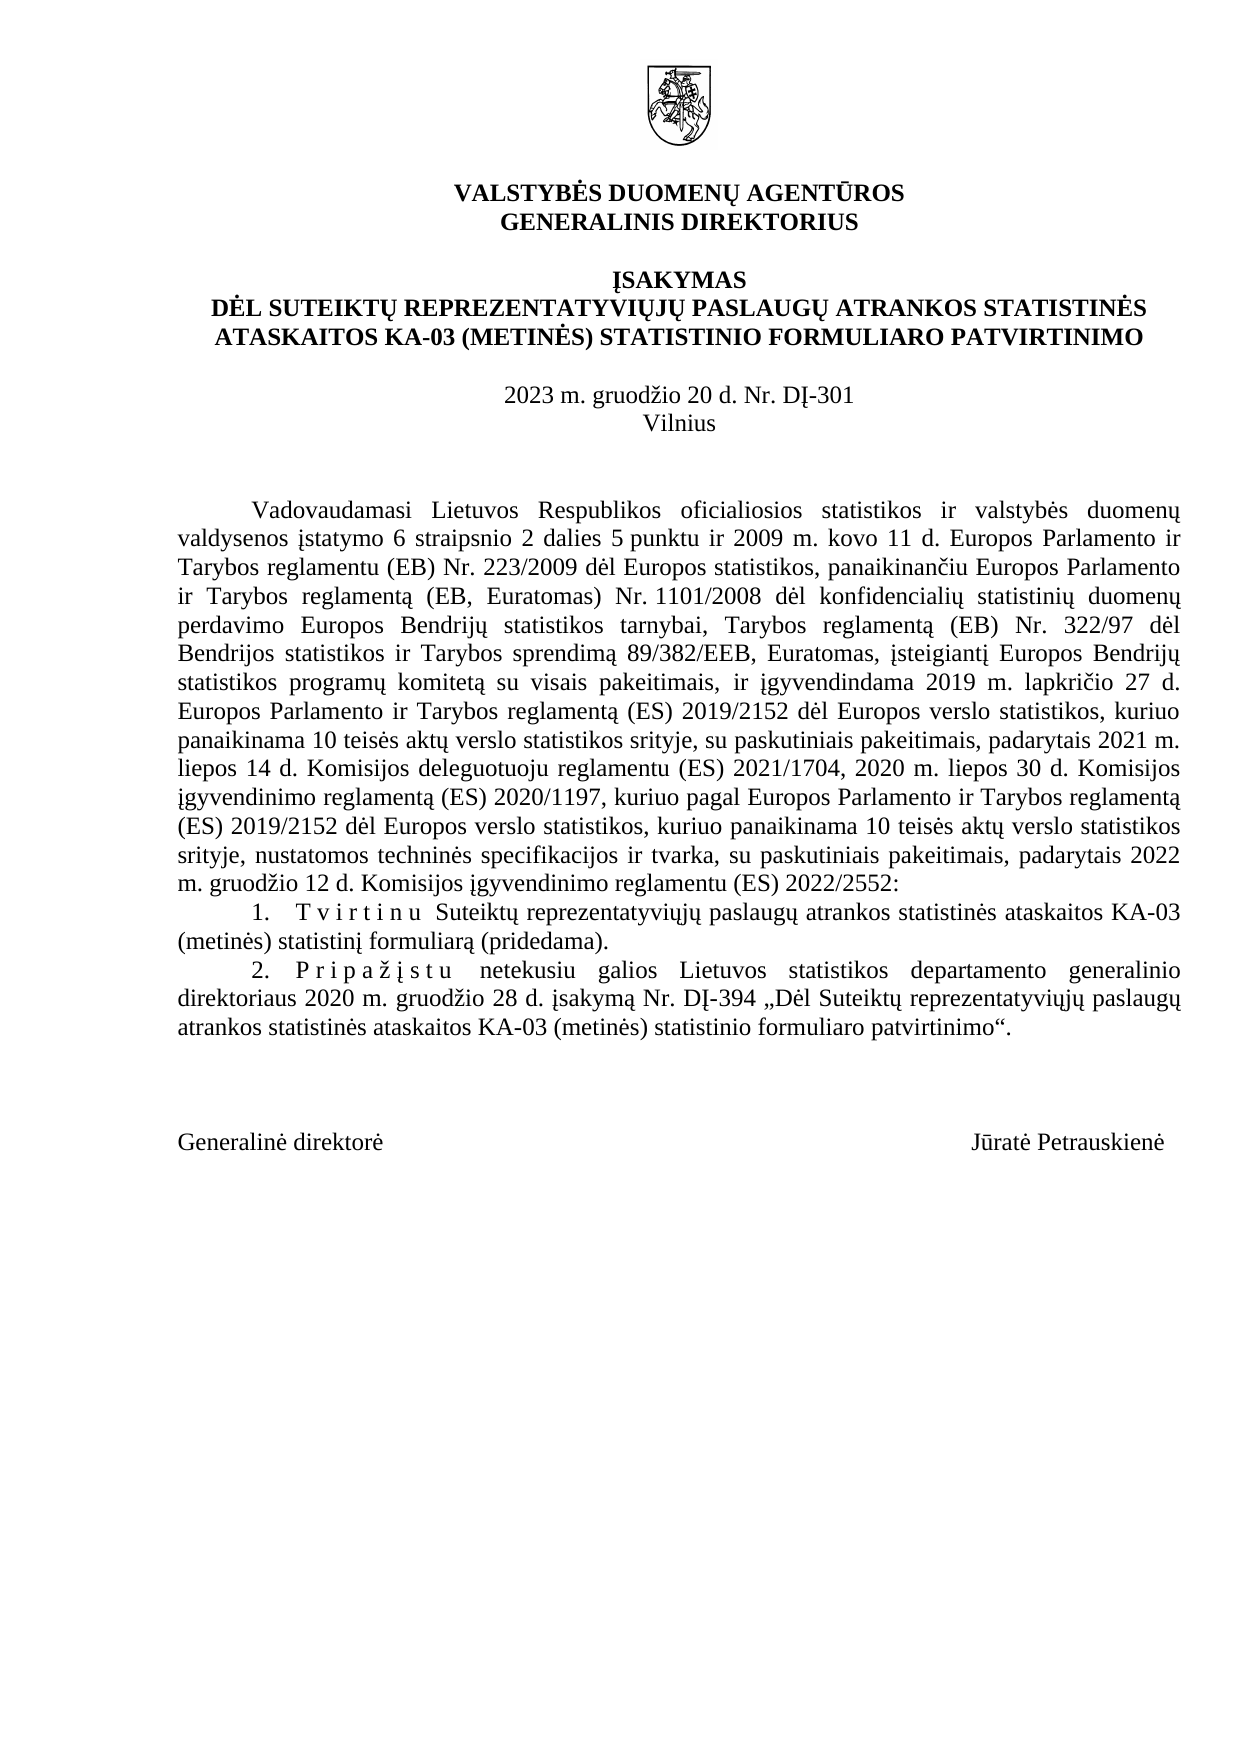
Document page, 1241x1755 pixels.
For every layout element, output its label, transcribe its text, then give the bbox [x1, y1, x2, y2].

text VALSTYBĖS DUOMENŲ AGENTŪROS [177, 178, 1181, 207]
text 2. Pripažįstu netekusiu galios Lietuvos statistikos departamento generalinio direktoriaus 2020 m. gruodžio 28 d. įsakymą Nr. DĮ-394 „Dėl Suteiktų reprezentatyviųjų paslaugų atrankos statistinės ataskaitos KA-03 (metinės) statistinio formuliaro patvirtinimo“. [177, 955, 1181, 1041]
text 1. Tvirtinu Suteiktų reprezentatyviųjų paslaugų atrankos statistinės ataskaitos KA-03 (metinės) statistinį formuliarą (pridedama). [177, 897, 1181, 955]
text 2023 m. gruodžio 20 d. Nr. DĮ-301 [177, 380, 1181, 408]
text GENERALINIS DIREKTORIUS [177, 207, 1181, 236]
text Generalinė direktorė Jūratė Petrauskienė [177, 1127, 1181, 1156]
text ĮSAKYMAS [177, 265, 1181, 293]
text Vilnius [177, 408, 1181, 437]
text Vadovaudamasi Lietuvos Respublikos oficialiosios statistikos ir valstybės duomenų valdysenos įstatymo 6 straipsnio 2 dalies 5 punktu ir 2009 m. kovo 11 d. Europos Parlamento ir Tarybos reglamentu (EB) Nr. 223/2009 dėl Europos statistikos, panaikinančiu Europos Parlamento ir Tarybos reglamentą (EB, Euratomas) Nr. 1101/2008 dėl konfidencialių statistinių duomenų perdavimo Europos Bendrijų statistikos tarnybai, Tarybos reglamentą (EB) Nr. 322/97 dėl Bendrijos statistikos ir Tarybos sprendimą 89/382/EEB, Euratomas, įsteigiantį Europos Bendrijų statistikos programų komitetą su visais pakeitimais, ir įgyvendindama 2019 m. lapkričio 27 d. Europos Parlamento ir Tarybos reglamentą (ES) 2019/2152 dėl Europos verslo statistikos, kuriuo panaikinama 10 teisės aktų verslo statistikos srityje, su paskutiniais pakeitimais, padarytais 2021 m. liepos 14 d. Komisijos deleguotuoju reglamentu (ES) 2021/1704, 2020 m. liepos 30 d. Komisijos įgyvendinimo reglamentą (ES) 2020/1197, kuriuo pagal Europos Parlamento ir Tarybos reglamentą (ES) 2019/2152 dėl Europos verslo statistikos, kuriuo panaikinama 10 teisės aktų verslo statistikos srityje, nustatomos techninės specifikacijos ir tvarka, su paskutiniais pakeitimais, padarytais 2022 m. gruodžio 12 d. Komisijos įgyvendinimo reglamentu (ES) 2022/2552: [177, 495, 1181, 897]
text DĖL SUTEIKTŲ REPREZENTATYVIŲJŲ PASLAUGŲ ATRANKOS STATISTINĖS ATASKAITOS KA-03 (METINĖS) STATISTINIO FORMULIARO PATVIRTINIMO [177, 293, 1181, 351]
